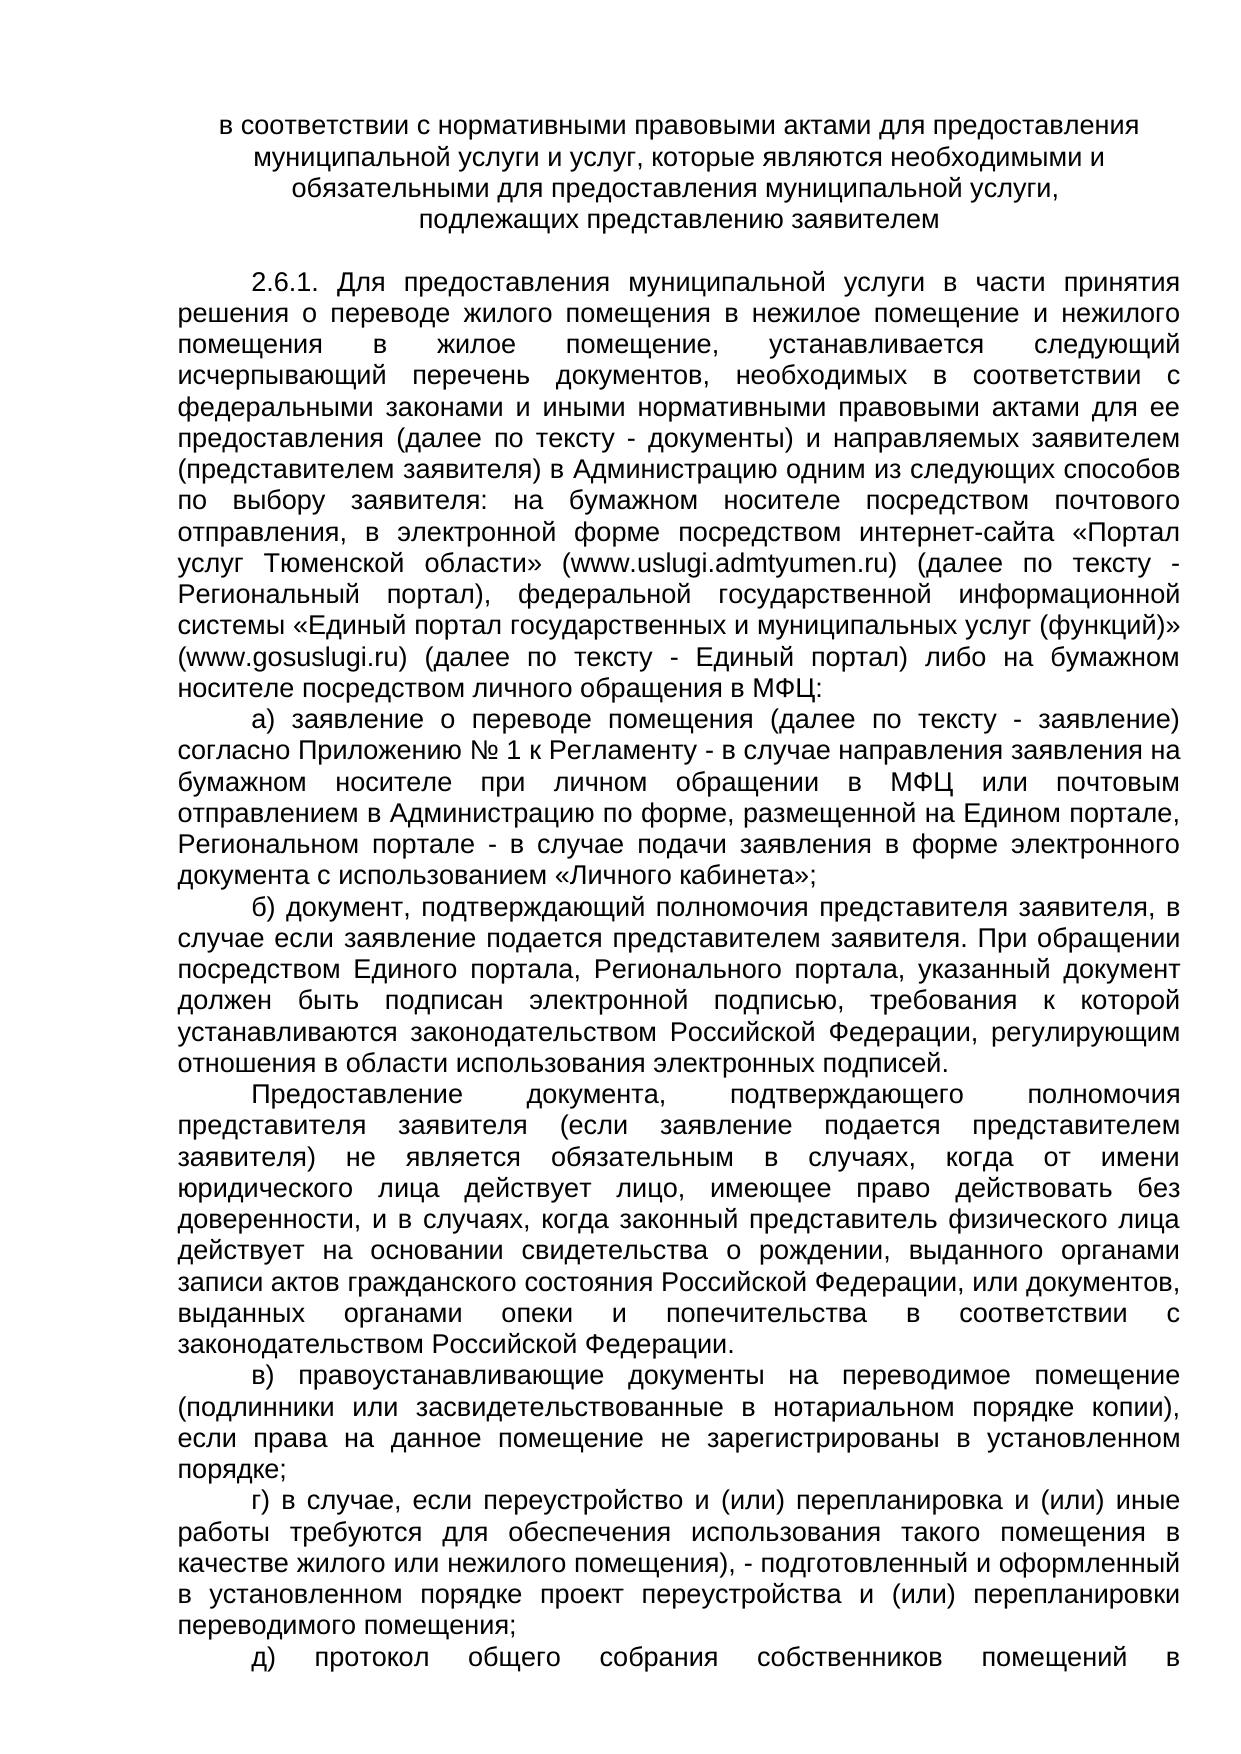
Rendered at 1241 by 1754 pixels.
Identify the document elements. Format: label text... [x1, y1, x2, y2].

text 2.6.1. Для предоставления муниципальной услуги в части принятия решения о переводе жилого помещения в нежилое помещение и нежилого помещения в жилое помещение, устанавливается следующий исчерпывающий перечень документов, необходимых в соответствии с федеральными законами и иными нормативными правовыми актами для ее предоставления (далее по тексту - документы) и направляемых заявителем (представителем заявителя) в Администрацию одним из следующих способов по выбору заявителя: на бумажном носителе посредством почтового отправления, в электронной форме посредством интернет-сайта «Портал услуг Тюменской области» (www.uslugi.admtyumen.ru) (далее по тексту - Региональный портал), федеральной государственной информационной системы «Единый портал государственных и муниципальных услуг (функций)» (www.gosuslugi.ru) (далее по тексту - Единый портал) либо на бумажном носителе посредством личного обращения в МФЦ: [177, 266, 1181, 703]
text в соответствии с нормативными правовыми актами для предоставления муниципальной услуги и услуг, которые являются необходимыми и обязательными для предоставления муниципальной услуги, [177, 109, 1181, 203]
text Предоставление документа, подтверждающего полномочия представителя заявителя (если заявление подается представителем заявителя) не является обязательным в случаях, когда от имени юридического лица действует лицо, имеющее право действовать без доверенности, и в случаях, когда законный представитель физического лица действует на основании свидетельства о рождении, выданного органами записи актов гражданского состояния Российской Федерации, или документов, выданных органами опеки и попечительства в соответствии с законодательством Российской Федерации. [177, 1078, 1181, 1359]
text в) правоустанавливающие документы на переводимое помещение (подлинники или засвидетельствованные в нотариальном порядке копии), если права на данное помещение не зарегистрированы в установленном порядке; [177, 1359, 1181, 1484]
text г) в случае, если переустройство и (или) перепланировка и (или) иные работы требуются для обеспечения использования такого помещения в качестве жилого или нежилого помещения), - подготовленный и оформленный в установленном порядке проект переустройства и (или) перепланировки переводимого помещения; [177, 1484, 1181, 1641]
text б) документ, подтверждающий полномочия представителя заявителя, в случае если заявление подается представителем заявителя. При обращении посредством Единого портала, Регионального портала, указанный документ должен быть подписан электронной подписью, требования к которой устанавливаются законодательством Российской Федерации, регулирующим отношения в области использования электронных подписей. [177, 891, 1181, 1078]
text а) заявление о переводе помещения (далее по тексту - заявление) согласно Приложению № 1 к Регламенту - в случае направления заявления на бумажном носителе при личном обращении в МФЦ или почтовым отправлением в Администрацию по форме, размещенной на Едином портале, Региональном портале - в случае подачи заявления в форме электронного документа с использованием «Личного кабинета»; [177, 703, 1181, 891]
text д) протокол общего собрания собственников помещений в [177, 1641, 1181, 1672]
text подлежащих представлению заявителем [177, 203, 1181, 234]
